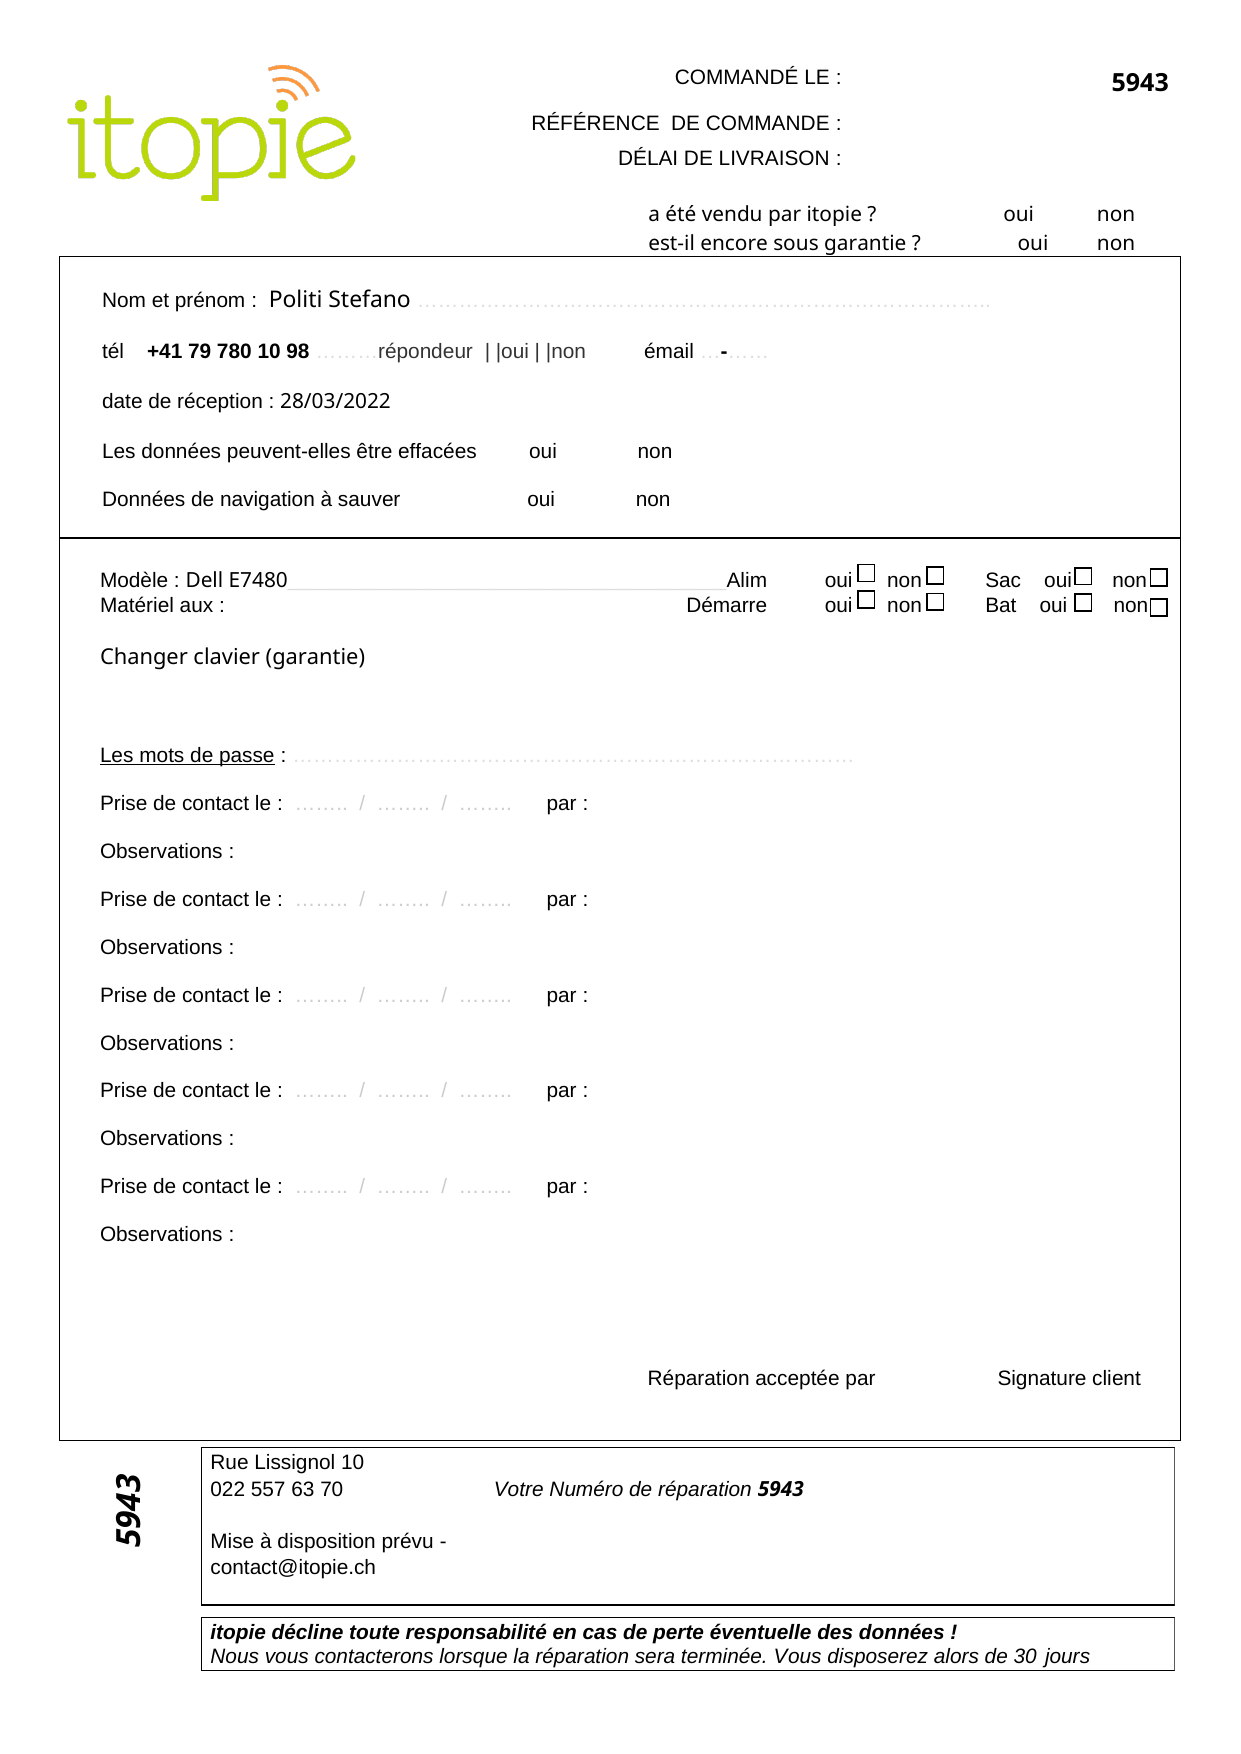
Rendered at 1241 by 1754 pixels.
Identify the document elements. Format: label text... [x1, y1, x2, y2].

text Données de navigation à sauver oui non [60, 484, 1180, 511]
text Les mots de passe : ……………………………………………………………………… [60, 740, 1180, 767]
text Prise de contact le : …….. / …….. / …….. par : [60, 1075, 1180, 1102]
table_cell [847, 140, 1180, 175]
text Modèle : Dell E7480 Alim oui non Sac oui non [948, 562, 1180, 590]
text a été vendu par itopie ? oui non [59, 199, 1181, 228]
text Les données peuvent-elles être effacées oui non [60, 436, 1180, 463]
text Matériel aux : Démarre oui non Bat oui non [60, 590, 1180, 617]
text est-il encore sous garantie ? oui non [59, 228, 1181, 256]
text Observations : [60, 1219, 1180, 1246]
text Changer clavier (garantie) [60, 638, 1180, 671]
table_header 5943 [847, 59, 1180, 104]
picture [67, 65, 356, 201]
table_header COMMANDÉ LE : [490, 59, 847, 104]
text Observations : [60, 1027, 1180, 1054]
text Observations : [60, 931, 1180, 958]
table_cell DÉLAI DE LIVRAISON : [490, 140, 847, 175]
text Prise de contact le : …….. / …….. / …….. par : [60, 788, 1180, 815]
text Nom et prénom : Politi Stefano ……………………………………………………………………….. [60, 280, 1180, 314]
text Réparation acceptée par Signature client [60, 1363, 1180, 1390]
text Observations : [60, 836, 1180, 863]
text Observations : [60, 1123, 1180, 1150]
table_cell [847, 105, 1180, 140]
text Modèle : Dell E7480 Alim oui non Sac oui non [879, 562, 925, 590]
table_cell RÉFÉRENCE DE COMMANDE : [490, 105, 847, 140]
text Prise de contact le : …….. / …….. / …….. par : [60, 883, 1180, 911]
text tél +41 79 780 10 98 ………répondeur | |oui | |non émail …-…… [60, 335, 1180, 362]
text Modèle : Dell E7480 Alim oui non Sac oui non [60, 562, 856, 590]
text Prise de contact le : …….. / …….. / …….. par : [60, 979, 1180, 1006]
table_header 5943 [59, 1441, 195, 1677]
table_header Rue Lissignol 10 022 557 63 70 Votre Numéro de réparation 5943 Mise à disposition prévu - contact@itopie.ch [195, 1441, 1180, 1611]
text Prise de contact le : …….. / …….. / …….. par : [60, 1171, 1180, 1198]
table_cell itopie décline toute responsabilité en cas de perte éventuelle des données ! Nous vous contacterons lorsque la réparation sera terminée. Vous disposerez alors de 30 jours [195, 1611, 1180, 1677]
text date de réception : 28/03/2022 [60, 383, 1180, 415]
